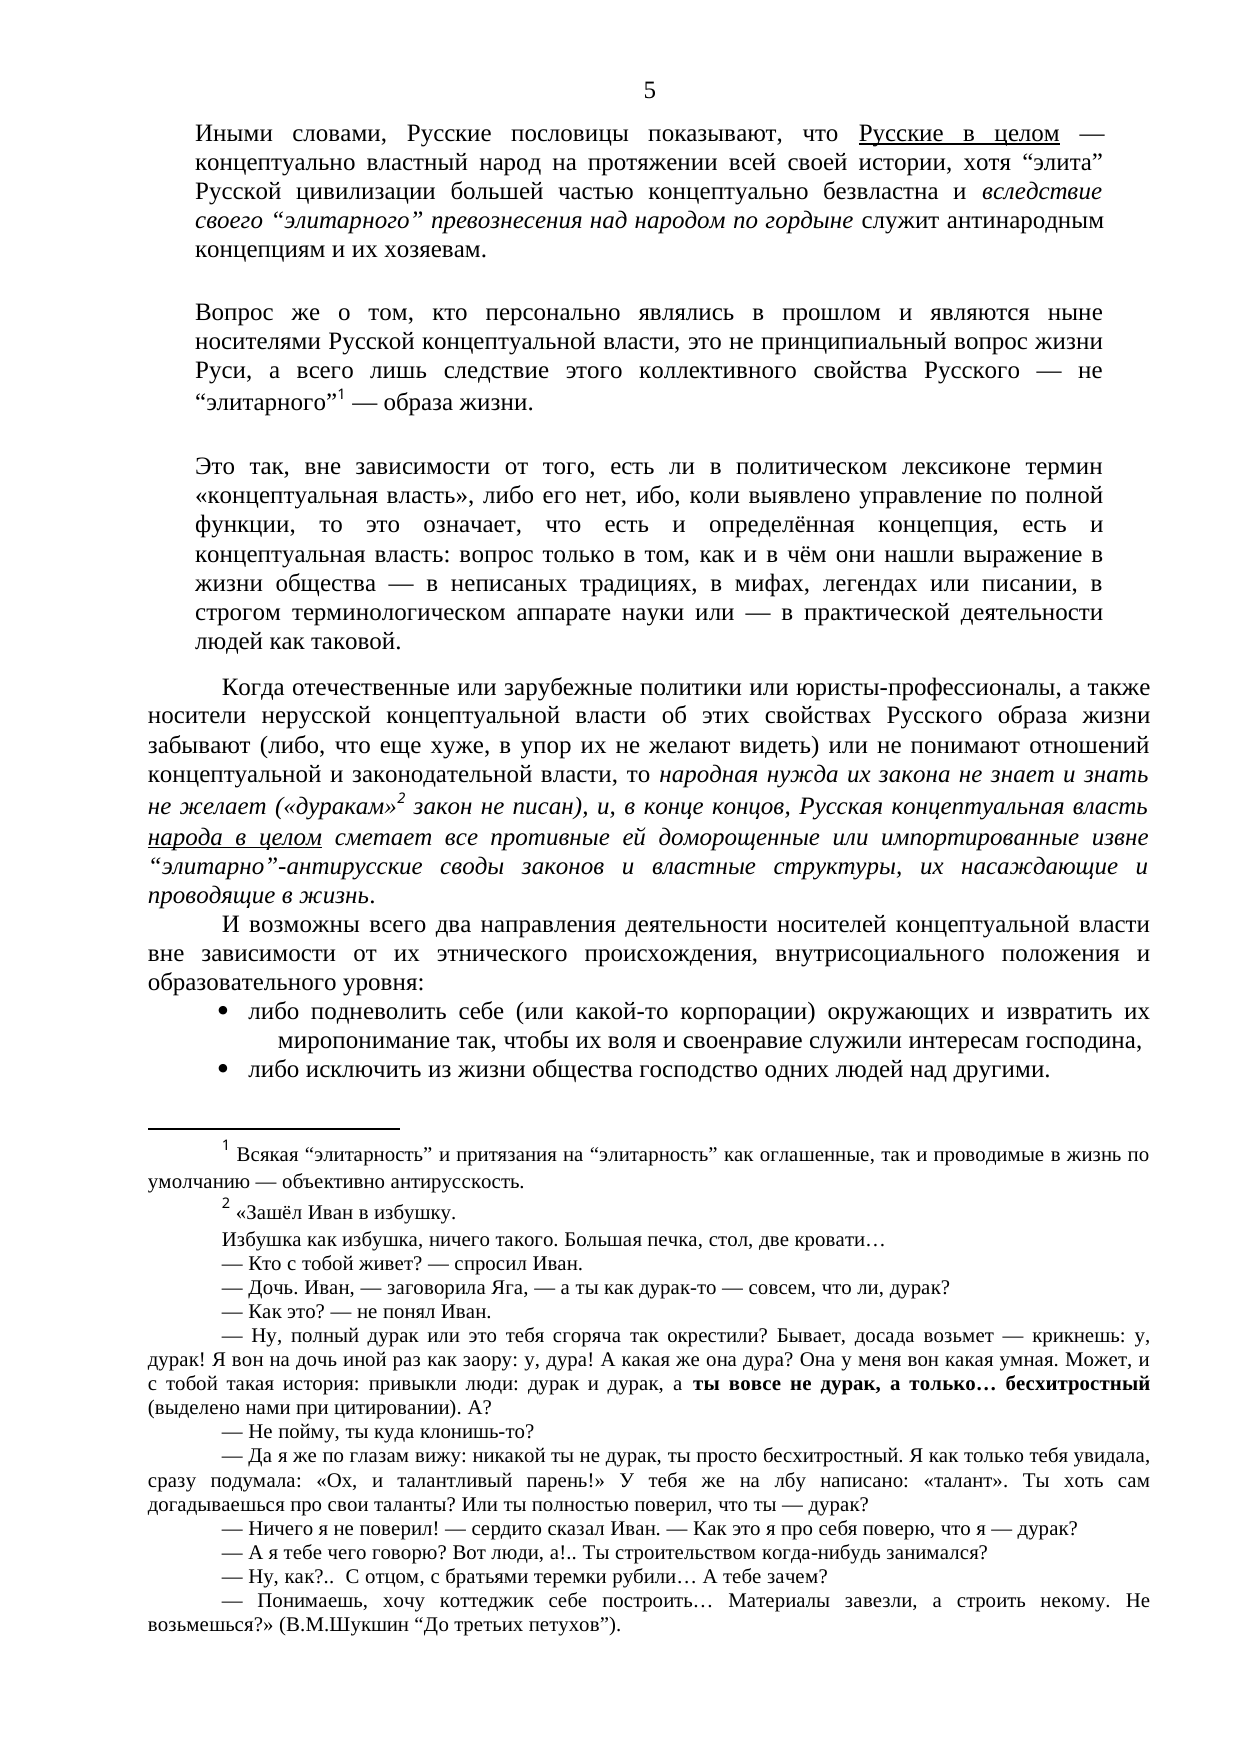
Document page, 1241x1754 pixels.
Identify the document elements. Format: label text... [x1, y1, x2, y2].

text И возможны всего два направления деятельности носителей концептуальной власти вне зависимости от их этнического происхождения, внутрисоциального положения и образовательного уровня: [148, 909, 1152, 996]
text — Не пойму, ты куда клонишь-то? [148, 1419, 1152, 1443]
text Иными словами, Русские пословицы показывают, что Русские в целом — концептуально властный народ на протяжении всей своей истории, хотя “элита” Русской цивилизации большей частью концептуально безвластна и вследствие своего “элитар­ного” превознесения над народом по гордыне служит антинародным концепциям и их хозяевам. [195, 118, 1104, 263]
text — Дочь. Иван, — заговорила Яга, — а ты как дурак-то — совсем, что ли, дурак? [148, 1275, 1152, 1299]
text Когда отечественные или зарубежные политики или юристы-профессионалы, а также носители нерусской концептуальной власти об этих свойствах Русского образа жизни забывают (либо, что еще хуже, в упор их не желают видеть) или не понимают отношений концептуальной и законодательной власти, то народная нужда их закона не знает и знать не желает («дуракам» закон не писан), и, в конце концов, Русская концептуальная власть народа в целом сметает все противные ей доморощенные или импортированные извне “элитарно”-антирусские своды законов и властные структуры, их насаждающие и проводящие в жизнь. [148, 671, 1152, 909]
text — Ничего я не поверил! — сердито сказал Иван. — Как это я про себя поверю, что я — дурак? [148, 1516, 1152, 1539]
text — Да я же по глазам вижу: никакой ты не дурак, ты просто бесхитростный. Я как только тебя увидала, сразу подумала: «Ох, и талантливый парень!» У тебя же на лбу написано: «талант». Ты хоть сам догадываешься про свои таланты? Или ты полностью поверил, что ты — дурак? [148, 1443, 1152, 1516]
text Это так, вне зависимости от того, есть ли в политическом лексиконе термин «концептуальная власть», либо его нет, ибо, коли выявлено управление по полной функции, то это означает, что есть и определённая концепция, есть и концептуальная власть: вопрос только в том, как и в чём они нашли выражение в жизни общества — в неписаных традициях, в мифах, легендах или писании, в строгом терминологическом аппарате науки или — в практической деятельности людей как таковой. [195, 451, 1104, 655]
text Вопрос же о том, кто персонально являлись в прошлом и являются ныне носителями Русской концептуальной власти, это не принципиальный вопрос жизни Руси, а всего лишь следствие этого коллективного свойства Русского — не “элитарного” — образа жизни. [195, 297, 1104, 418]
text «Зашёл Иван в избушку. [148, 1193, 1152, 1227]
text — Ну, как?.. С отцом, с братьями теремки рубили… А тебе зачем? [148, 1564, 1152, 1588]
text — Кто с тобой живет? — спросил Иван. [148, 1251, 1152, 1275]
text — Ну, полный дурак или это тебя сгоряча так окрестили? Бывает, досада возьмет — крикнешь: у, дурак! Я вон на дочь иной раз как заору: у, дура! А какая же она дура? Она у меня вон какая умная. Может, и с тобой такая история: привыкли люди: дурак и дурак, а ты вовсе не дурак, а только… бесхитростный (выделено нами при цитировании). А? [148, 1323, 1152, 1419]
list либо подневолить себе (или какой-то корпорации) окружающих и извратить их миропонимание так, чтобы их воля и своенравие служили интересам господина, [218, 996, 1152, 1054]
list либо исключить из жизни общества господство одних людей над другими. [218, 1054, 1152, 1083]
text — Понимаешь, хочу коттеджик себе построить… Материалы завезли, а строить некому. Не возьмешься?» (В.М.Шукшин “До третьих петухов”). [148, 1588, 1152, 1636]
text — Как это? — не понял Иван. [148, 1299, 1152, 1323]
text Избушка как избушка, ничего такого. Большая печка, стол, две кровати… [148, 1227, 1152, 1251]
text — А я тебе чего говорю? Вот люди, а!.. Ты строительством когда-нибудь занимался? [148, 1539, 1152, 1564]
text Всякая “элитарность” и притязания на “элитарность” как оглашенные, так и проводимые в жизнь по умолчанию — объективно антирусскость. [148, 1135, 1152, 1193]
